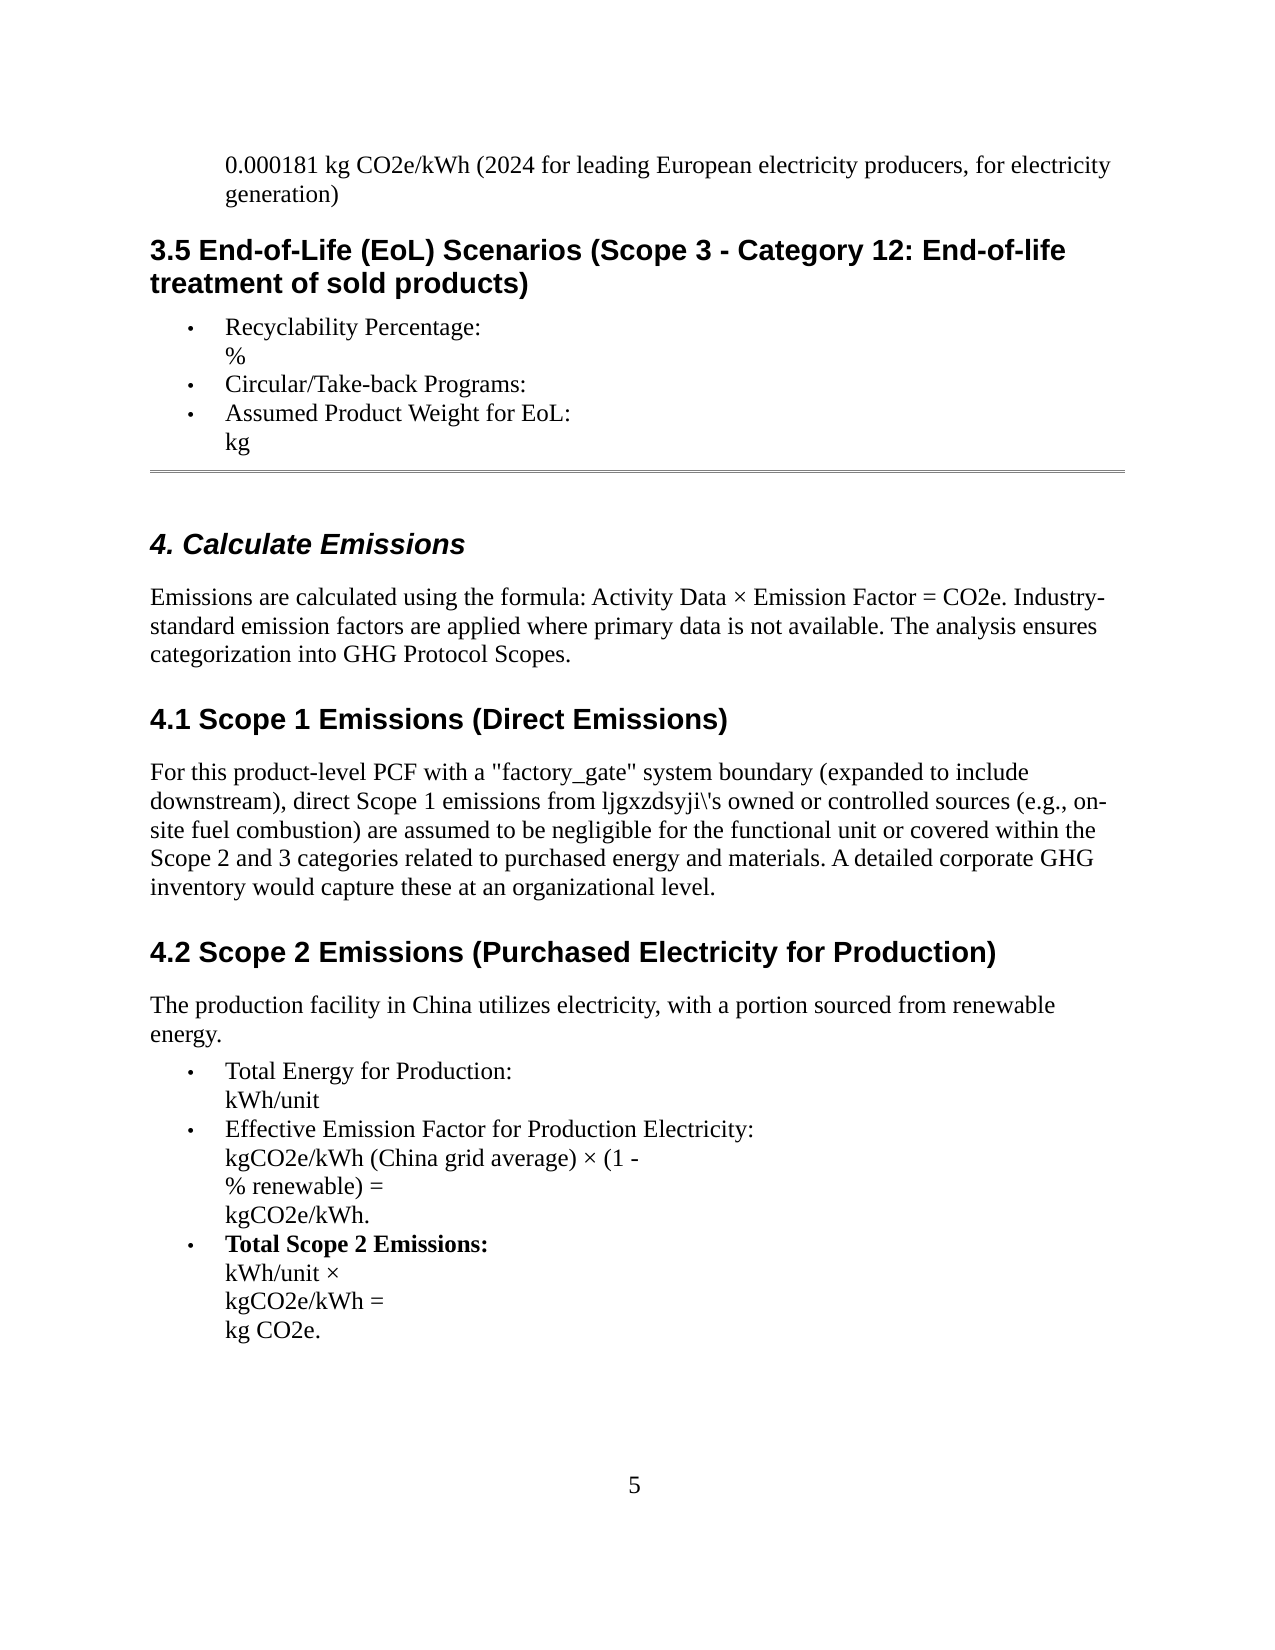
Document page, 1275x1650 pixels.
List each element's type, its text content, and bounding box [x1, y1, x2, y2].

subtitle 4.2 Scope 2 Emissions (Purchased Electricity for Production) [150, 935, 1125, 968]
list 0.000181 kg CO2e/kWh (2024 for leading European electricity producers, for electricity generation) [187, 150, 1125, 207]
list Total Energy for Production: [187, 1056, 1125, 1085]
list kWh/unit × [187, 1258, 1125, 1286]
text The production facility in China utilizes electricity, with a portion sourced from renewable energy. [150, 990, 1125, 1047]
list % [187, 341, 1125, 369]
list kWh/unit [187, 1085, 1125, 1114]
list Effective Emission Factor for Production Electricity: [187, 1114, 1125, 1143]
list % renewable) = [187, 1171, 1125, 1200]
list Circular/Take-back Programs: [187, 369, 1125, 398]
list Total Scope 2 Emissions: [187, 1229, 1125, 1258]
list Recyclability Percentage: [187, 312, 1125, 341]
list Assumed Product Weight for EoL: [187, 398, 1125, 427]
text For this product-level PCF with a "factory_gate" system boundary (expanded to include downstream), direct Scope 1 emissions from ljgxzdsyji\'s owned or controlled sources (e.g., on-site fuel combustion) are assumed to be negligible for the functional unit or covered within the Scope 2 and 3 categories related to purchased energy and materials. A detailed corporate GHG inventory would capture these at an organizational level. [150, 757, 1125, 901]
subtitle 4.1 Scope 1 Emissions (Direct Emissions) [150, 702, 1125, 736]
list kg [187, 427, 1125, 456]
subtitle 4. Calculate Emissions [150, 527, 1125, 561]
list kgCO2e/kWh = [187, 1286, 1125, 1315]
list kg CO2e. [187, 1315, 1125, 1344]
text Emissions are calculated using the formula: Activity Data × Emission Factor = CO2e. Industry-standard emission factors are applied where primary data is not available. The analysis ensures categorization into GHG Protocol Scopes. [150, 582, 1125, 668]
list kgCO2e/kWh. [187, 1200, 1125, 1229]
subtitle 3.5 End-of-Life (EoL) Scenarios (Scope 3 - Category 12: End-of-life treatment of sold products) [150, 232, 1125, 299]
list kgCO2e/kWh (China grid average) × (1 - [187, 1143, 1125, 1171]
